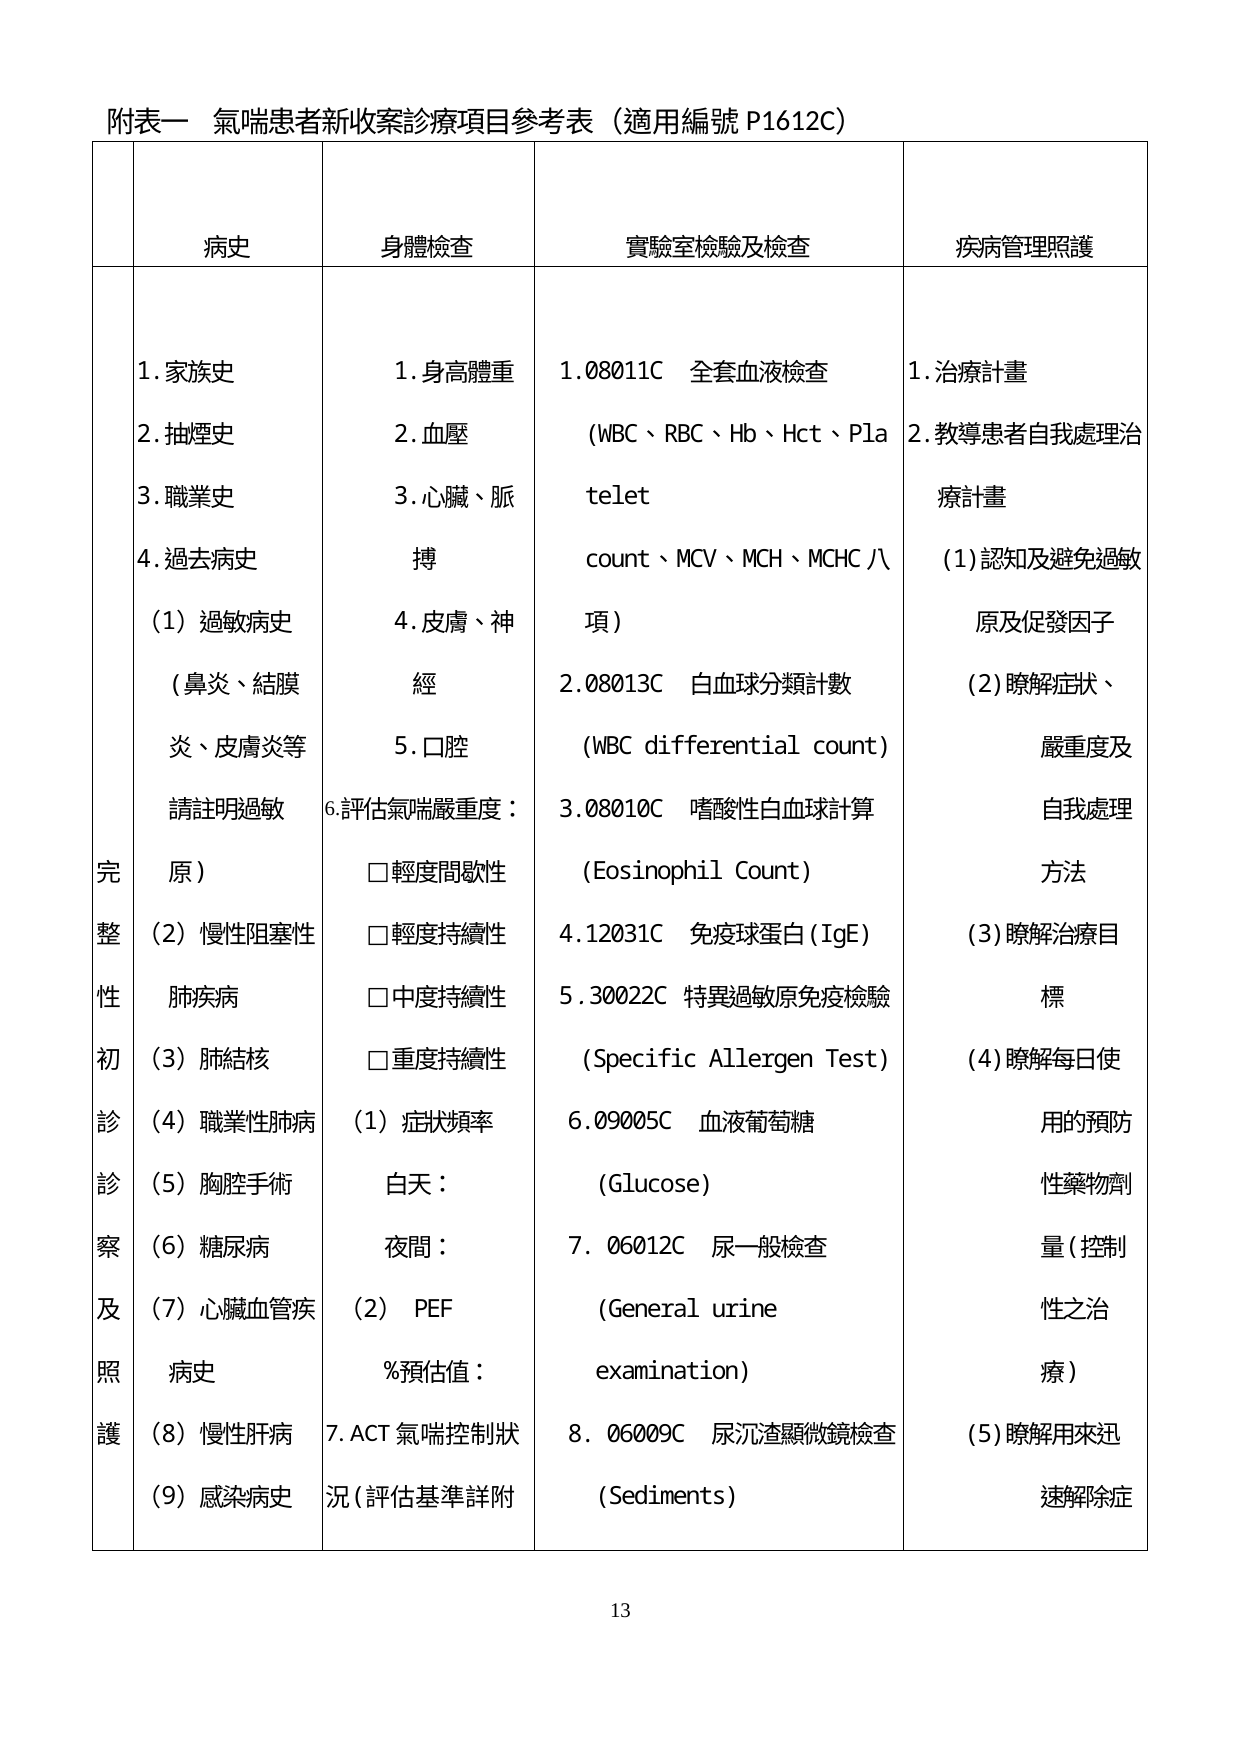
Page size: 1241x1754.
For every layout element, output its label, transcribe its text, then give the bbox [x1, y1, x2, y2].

table_cell 家族史 抽煙史 職業史 過去病史 （1）過敏病史 (鼻炎、結膜炎、皮膚炎等請註明過敏原) （2）慢性阻塞性肺疾病 （3）肺結核 （4）職業性肺病 （5）胸腔手術 （6）糖尿病 （7）心臟血管疾病史 （8）慢性肝病 （9）感染病史 [134, 267, 322, 1549]
table_header 實驗室檢驗及檢查 [535, 142, 903, 266]
table_header 疾病管理照護 [904, 142, 1147, 266]
table_cell 完整性初診診察及照護 [93, 267, 133, 1549]
text 附表一 氣喘患者新收案診療項目參考表（適用編號P1612C） [106, 78, 1134, 141]
table_header [93, 142, 133, 266]
table_header 身體檢查 [323, 142, 534, 266]
table_cell 1.08011C 全套血液檢查(WBC、RBC、Hb、Hct、Platelet count、MCV、MCH、MCHC八項) 2.08013C 白血球分類計數(WBC differential count) 3.08010C 嗜酸性白血球計算(Eosinophil Count) 4.12031C 免疫球蛋白(IgE) 5.30022C 特異過敏原免疫檢驗(Specific Allergen Test) 6.09005C 血液葡萄糖(Glucose) 7. 06012C 尿一般檢查(General urine examination) 8. 06009C 尿沉渣顯微鏡檢查(Sediments) [535, 267, 903, 1549]
table_cell 身高體重 血壓 心臟、脈搏 皮膚、神經 口腔 6.評估氣喘嚴重度： 輕度間歇性 輕度持續性 中度持續性 重度持續性 （1）症狀頻率 白天： 夜間： （2） PEF %預估值： 7. ACT氣喘控制狀況(評估基準詳附表1-1、1-2及1-3) □良好控制 □部分控制 □未獲控制 [323, 267, 534, 1549]
table_header 病史 [134, 142, 322, 266]
table_cell 1.治療計畫 2.教導患者自我處理治療計畫 認知及避免過敏原及促發因子 瞭解症狀、嚴重度及自我處理方法 瞭解治療目標 瞭解每日使用的預防性藥物劑量(控制性之治療) 瞭解用來迅速解除症狀的支氣管擴張劑名稱與劑量(應急之治療) 自已使用尖峰呼氣流速計並從臨床症狀或尖峰呼氣流速記錄來判斷病情是否在惡化中 氣喘惡化時如何治療或如何尋求諮詢及更進一步的醫療 3.安排下次門診時間 [904, 267, 1147, 1549]
